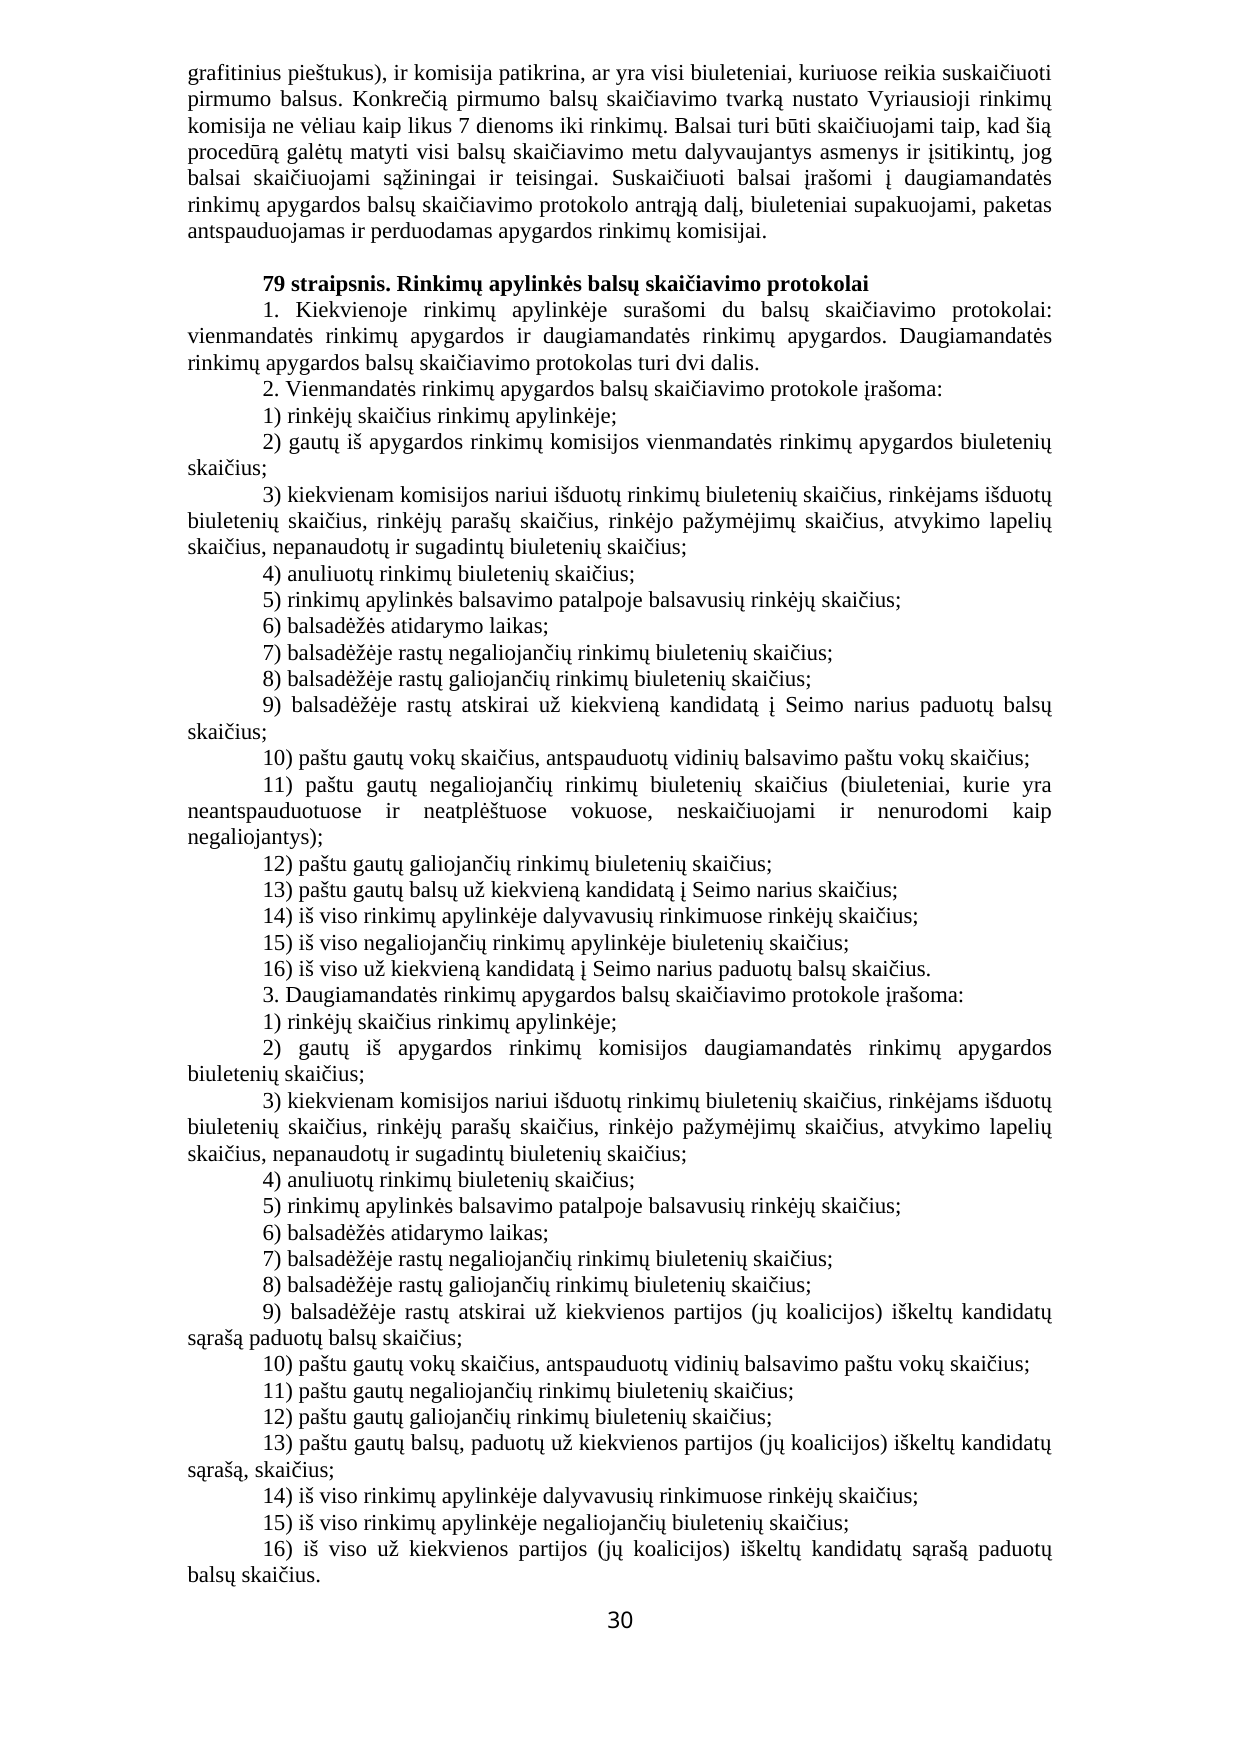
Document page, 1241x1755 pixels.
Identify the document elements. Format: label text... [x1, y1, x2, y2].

text 5) rinkimų apylinkės balsavimo patalpoje balsavusių rinkėjų skaičius; [187, 1192, 1053, 1219]
text 9) balsadėžėje rastų atskirai už kiekvieną kandidatą į Seimo narius paduotų balsų skaičius; [187, 692, 1053, 744]
text 2) gautų iš apygardos rinkimų komisijos daugiamandatės rinkimų apygardos biuletenių skaičius; [187, 1034, 1053, 1087]
text 13) paštu gautų balsų už kiekvieną kandidatą į Seimo narius skaičius; [187, 876, 1053, 902]
text 11) paštu gautų negaliojančių rinkimų biuletenių skaičius (biuleteniai, kurie yra neantspauduotuose ir neatplėštuose vokuose, neskaičiuojami ir nenurodomi kaip negaliojantys); [187, 771, 1053, 850]
text 10) paštu gautų vokų skaičius, antspauduotų vidinių balsavimo paštu vokų skaičius; [187, 744, 1053, 771]
text 1) rinkėjų skaičius rinkimų apylinkėje; [187, 402, 1053, 428]
text 14) iš viso rinkimų apylinkėje dalyvavusių rinkimuose rinkėjų skaičius; [187, 902, 1053, 929]
text 8) balsadėžėje rastų galiojančių rinkimų biuletenių skaičius; [187, 1271, 1053, 1298]
subtitle 79 straipsnis. Rinkimų apylinkės balsų skaičiavimo protokolai [187, 270, 1053, 296]
text 3) kiekvienam komisijos nariui išduotų rinkimų biuletenių skaičius, rinkėjams išduotų biuletenių skaičius, rinkėjų parašų skaičius, rinkėjo pažymėjimų skaičius, atvykimo lapelių skaičius, nepanaudotų ir sugadintų biuletenių skaičius; [187, 1087, 1053, 1166]
text 7) balsadėžėje rastų negaliojančių rinkimų biuletenių skaičius; [187, 1245, 1053, 1271]
text 16) iš viso už kiekvienos partijos (jų koalicijos) iškeltų kandidatų sąrašą paduotų balsų skaičius. [187, 1535, 1053, 1588]
text 12) paštu gautų galiojančių rinkimų biuletenių skaičius; [187, 1403, 1053, 1429]
text 7) balsadėžėje rastų negaliojančių rinkimų biuletenių skaičius; [187, 639, 1053, 665]
text 3. Daugiamandatės rinkimų apygardos balsų skaičiavimo protokole įrašoma: [187, 981, 1053, 1008]
text 15) iš viso rinkimų apylinkėje negaliojančių biuletenių skaičius; [187, 1508, 1053, 1535]
text 6) balsadėžės atidarymo laikas; [187, 1219, 1053, 1245]
text 6) balsadėžės atidarymo laikas; [187, 612, 1053, 639]
text 3) kiekvienam komisijos nariui išduotų rinkimų biuletenių skaičius, rinkėjams išduotų biuletenių skaičius, rinkėjų parašų skaičius, rinkėjo pažymėjimų skaičius, atvykimo lapelių skaičius, nepanaudotų ir sugadintų biuletenių skaičius; [187, 481, 1053, 560]
text 2) gautų iš apygardos rinkimų komisijos vienmandatės rinkimų apygardos biuletenių skaičius; [187, 428, 1053, 481]
text 1. Kiekvienoje rinkimų apylinkėje surašomi du balsų skaičiavimo protokolai: vienmandatės rinkimų apygardos ir daugiamandatės rinkimų apygardos. Daugiamandatės rinkimų apygardos balsų skaičiavimo protokolas turi dvi dalis. [187, 296, 1053, 375]
text 12) paštu gautų galiojančių rinkimų biuletenių skaičius; [187, 850, 1053, 876]
text 8) balsadėžėje rastų galiojančių rinkimų biuletenių skaičius; [187, 665, 1053, 692]
text 4) anuliuotų rinkimų biuletenių skaičius; [187, 560, 1053, 586]
text 15) iš viso negaliojančių rinkimų apylinkėje biuletenių skaičius; [187, 929, 1053, 955]
text 5) rinkimų apylinkės balsavimo patalpoje balsavusių rinkėjų skaičius; [187, 586, 1053, 612]
text 10) paštu gautų vokų skaičius, antspauduotų vidinių balsavimo paštu vokų skaičius; [187, 1350, 1053, 1377]
text 1) rinkėjų skaičius rinkimų apylinkėje; [187, 1008, 1053, 1034]
text 2. Vienmandatės rinkimų apygardos balsų skaičiavimo protokole įrašoma: [187, 375, 1053, 402]
text 11) paštu gautų negaliojančių rinkimų biuletenių skaičius; [187, 1377, 1053, 1403]
text 9) balsadėžėje rastų atskirai už kiekvienos partijos (jų koalicijos) iškeltų kandidatų sąrašą paduotų balsų skaičius; [187, 1298, 1053, 1350]
text 13) paštu gautų balsų, paduotų už kiekvienos partijos (jų koalicijos) iškeltų kandidatų sąrašą, skaičius; [187, 1429, 1053, 1482]
text 14) iš viso rinkimų apylinkėje dalyvavusių rinkimuose rinkėjų skaičius; [187, 1482, 1053, 1508]
text 4) anuliuotų rinkimų biuletenių skaičius; [187, 1166, 1053, 1192]
text 16) iš viso už kiekvieną kandidatą į Seimo narius paduotų balsų skaičius. [187, 955, 1053, 981]
text grafitinius pieštukus), ir komisija patikrina, ar yra visi biuleteniai, kuriuose reikia suskaičiuoti pirmumo balsus. Konkrečią pirmumo balsų skaičiavimo tvarką nustato Vyriausioji rinkimų komisija ne vėliau kaip likus 7 dienoms iki rinkimų. Balsai turi būti skaičiuojami taip, kad šią procedūrą galėtų matyti visi balsų skaičiavimo metu dalyvaujantys asmenys ir įsitikintų, jog balsai skaičiuojami sąžiningai ir teisingai. Suskaičiuoti balsai įrašomi į daugiamandatės rinkimų apygardos balsų skaičiavimo protokolo antrąją dalį, biuleteniai supakuojami, paketas antspauduojamas ir perduodamas apygardos rinkimų komisijai. [187, 59, 1053, 243]
